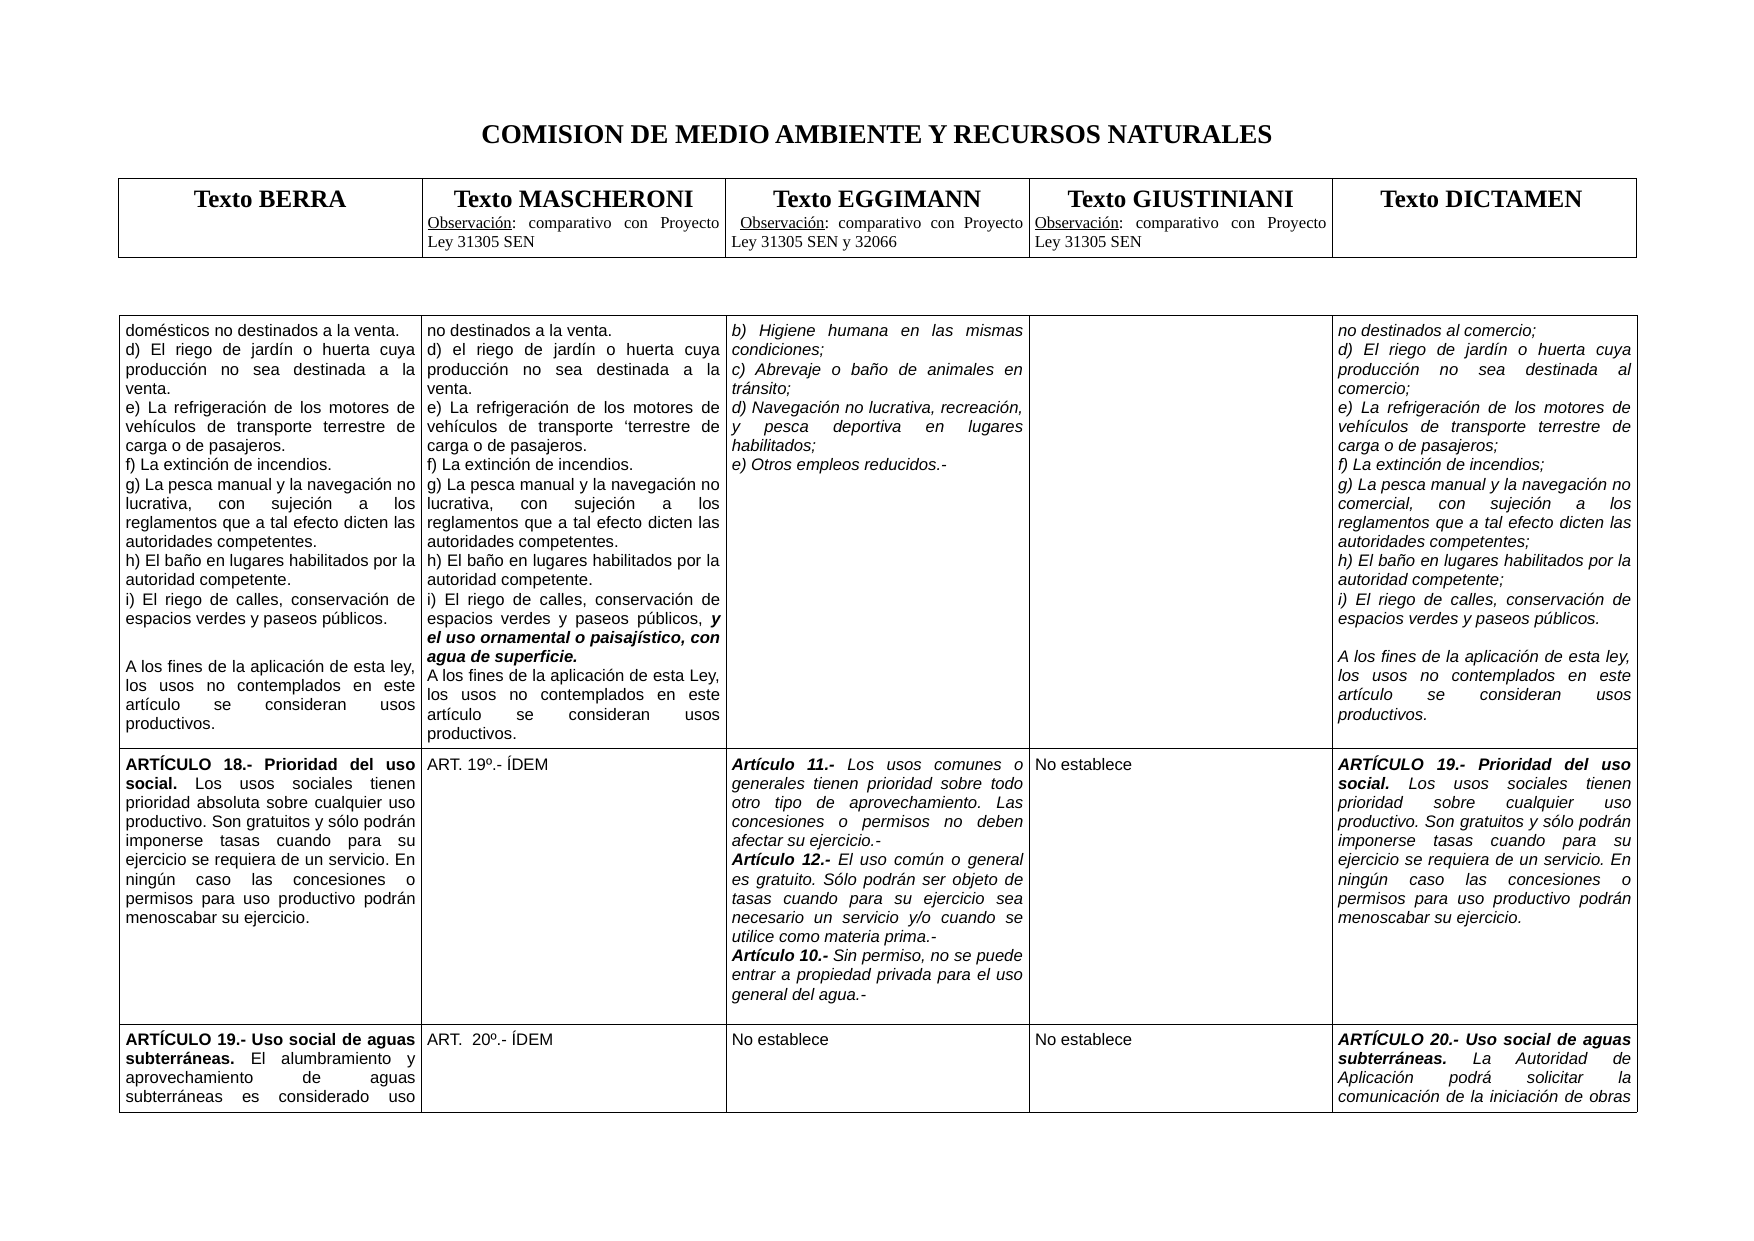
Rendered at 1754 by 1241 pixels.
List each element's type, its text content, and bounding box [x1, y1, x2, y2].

table_cell No establece [727, 1025, 1029, 1112]
table_cell Artículo 11.- Los usos comunes o generales tienen prioridad sobre todo otro tipo de aprovechamiento. Las concesiones o permisos no deben afectar su ejercicio.- Artículo 12.- El uso común o general es gratuito. Sólo podrán ser objeto de tasas cuando para su ejercicio sea necesario un servicio y/o cuando se utilice como materia prima.- Artículo 10.- Sin permiso, no se puede entrar a propiedad privada para el uso general del agua.- [727, 749, 1029, 1024]
table_cell ARTÍCULO 20.- Uso social de aguas subterráneas. La Autoridad de Aplicación podrá solicitar la comunicación de la iniciación de obras [1333, 1025, 1637, 1112]
table_cell no destinados al comercio; d) El riego de jardín o huerta cuya producción no sea destinada al comercio; e) La refrigeración de los motores de vehículos de transporte terrestre de carga o de pasajeros; f) La extinción de incendios; g) La pesca manual y la navegación no comercial, con sujeción a los reglamentos que a tal efecto dicten las autoridades competentes; h) El baño en lugares habilitados por la autoridad competente; i) El riego de calles, conservación de espacios verdes y paseos públicos. A los fines de la aplicación de esta ley, los usos no contemplados en este artículo se consideran usos productivos. [1333, 316, 1637, 748]
table_cell no destinados a la venta. d) el riego de jardín o huerta cuya producción no sea destinada a la venta. e) La refrigeración de los motores de vehículos de transporte ‘terrestre de carga o de pasajeros. f) La extinción de incendios. g) La pesca manual y la navegación no lucrativa, con sujeción a los reglamentos que a tal efecto dicten las autoridades competentes. h) El baño en lugares habilitados por la autoridad competente. i) El riego de calles, conservación de espacios verdes y paseos públicos, y el uso ornamental o paisajístico, con agua de superficie. A los fines de la aplicación de esta Ley, los usos no contemplados en este artículo se consideran usos productivos. [422, 316, 726, 748]
table_cell ARTÍCULO 19.- Uso social de aguas subterráneas. El alumbramiento y aprovechamiento de aguas subterráneas es considerado uso [120, 1025, 421, 1112]
table_cell ART. 19º.- ÍDEM [422, 749, 726, 1024]
table_cell [1030, 316, 1332, 748]
table_cell ARTÍCULO 18.- Prioridad del uso social. Los usos sociales tienen prioridad absoluta sobre cualquier uso productivo. Son gratuitos y sólo podrán imponerse tasas cuando para su ejercicio se requiera de un servicio. En ningún caso las concesiones o permisos para uso productivo podrán menoscabar su ejercicio. [120, 749, 421, 1024]
table_cell No establece [1030, 749, 1332, 1024]
table_cell b) Higiene humana en las mismas condiciones; c) Abrevaje o baño de animales en tránsito; d) Navegación no lucrativa, recreación, y pesca deportiva en lugares habilitados; e) Otros empleos reducidos.- [727, 316, 1029, 748]
table_cell No establece [1030, 1025, 1332, 1112]
table_cell domésticos no destinados a la venta. d) El riego de jardín o huerta cuya producción no sea destinada a la venta. e) La refrigeración de los motores de vehículos de transporte terrestre de carga o de pasajeros. f) La extinción de incendios. g) La pesca manual y la navegación no lucrativa, con sujeción a los reglamentos que a tal efecto dicten las autoridades competentes. h) El baño en lugares habilitados por la autoridad competente. i) El riego de calles, conservación de espacios verdes y paseos públicos. A los fines de la aplicación de esta ley, los usos no contemplados en este artículo se consideran usos productivos. [120, 316, 421, 748]
table_cell ARTÍCULO 19.- Prioridad del uso social. Los usos sociales tienen prioridad sobre cualquier uso productivo. Son gratuitos y sólo podrán imponerse tasas cuando para su ejercicio se requiera de un servicio. En ningún caso las concesiones o permisos para uso productivo podrán menoscabar su ejercicio. [1333, 749, 1637, 1024]
table_cell ART. 20º.- ÍDEM [422, 1025, 726, 1112]
